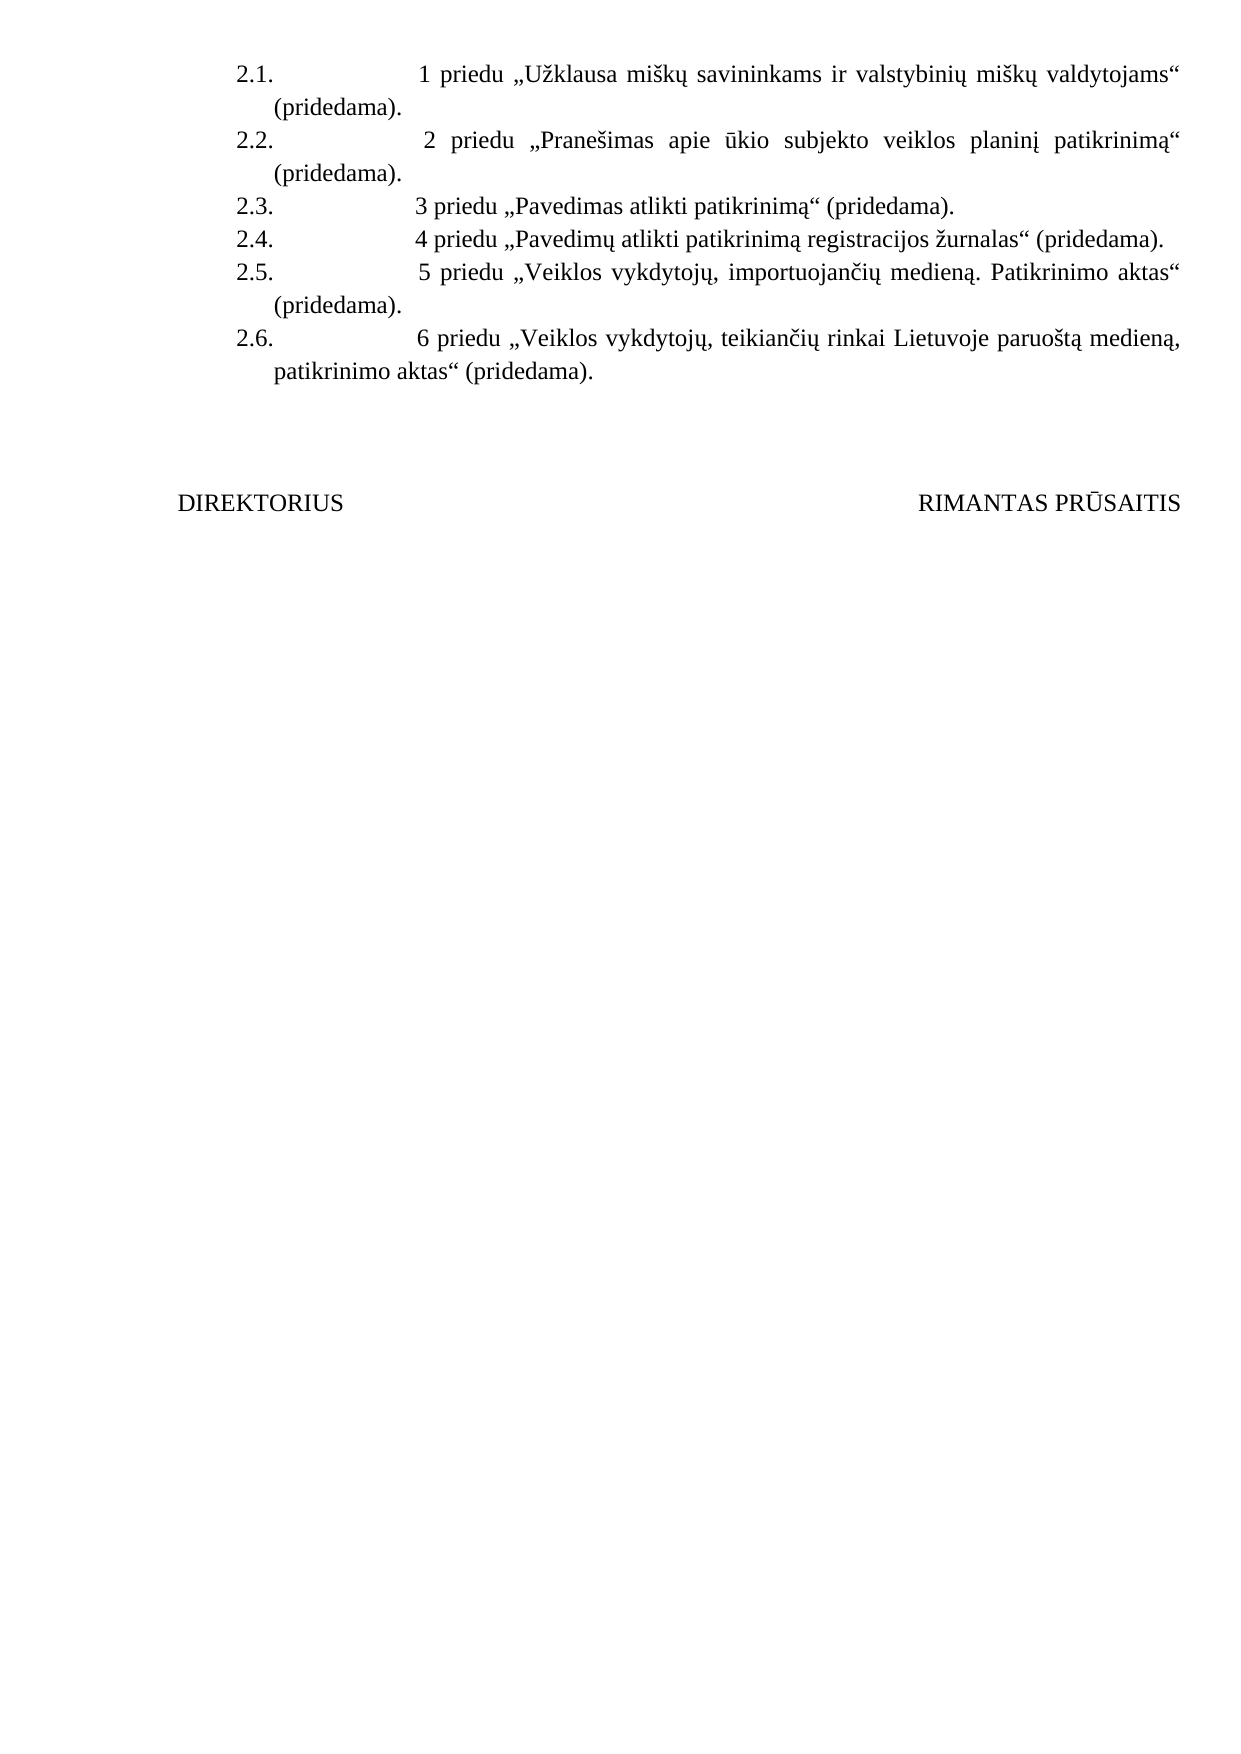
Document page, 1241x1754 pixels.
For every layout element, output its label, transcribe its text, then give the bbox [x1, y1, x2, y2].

text 2.3. 3 priedu „Pavedimas atlikti patikrinimą“ (pridedama). [236, 191, 1181, 220]
text 2.5. 5 priedu „Veiklos vykdytojų, importuojančių medieną. Patikrinimo aktas“ (pridedama). [236, 257, 1181, 319]
text 2.1. 1 priedu „Užklausa miškų savininkams ir valstybinių miškų valdytojams“ (pridedama). [236, 59, 1181, 121]
text 2.2. 2 priedu „Pranešimas apie ūkio subjekto veiklos planinį patikrinimą“ (pridedama). [236, 125, 1181, 187]
text 2.6. 6 priedu „Veiklos vykdytojų, teikiančių rinkai Lietuvoje paruoštą medieną, patikrinimo aktas“ (pridedama). [236, 323, 1181, 385]
text 2.4. 4 priedu „Pavedimų atlikti patikrinimą registracijos žurnalas“ (pridedama). [236, 224, 1181, 253]
text Direktorius Rimantas Prūsaitis [177, 488, 1181, 517]
